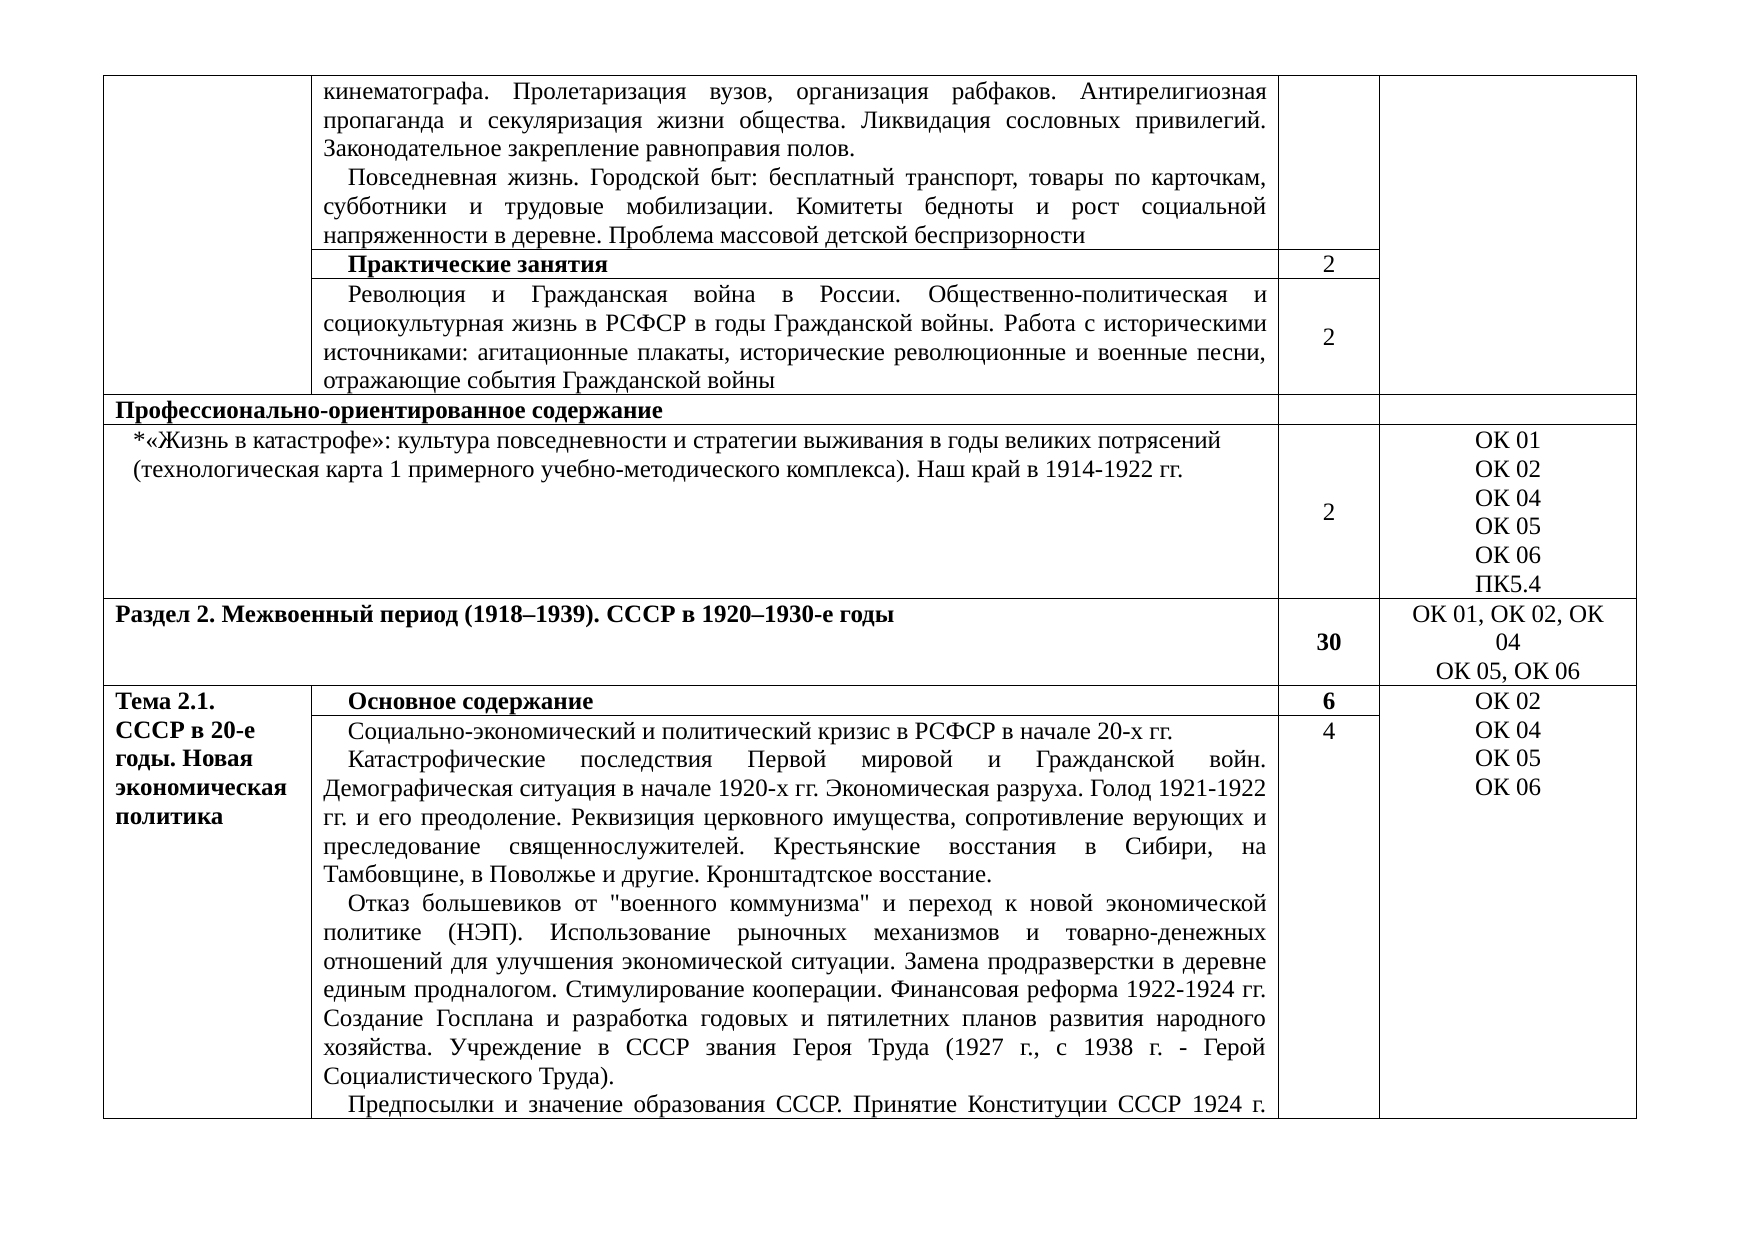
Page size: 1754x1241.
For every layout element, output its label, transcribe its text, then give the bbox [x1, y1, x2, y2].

table_cell 6 [1279, 686, 1379, 715]
table_cell Основное содержание [312, 686, 1278, 715]
table_cell Революция и Гражданская война в России. Общественно-политическая и социокультурная жизнь в РСФСР в годы Гражданской войны. Работа с историческими источниками: агитационные плакаты, исторические революционные и военные песни, отражающие события Гражданской войны [312, 279, 1278, 394]
table_cell 4 [1279, 716, 1379, 1118]
table_cell кинематографа. Пролетаризация вузов, организация рабфаков. Антирелигиозная пропаганда и секуляризация жизни общества. Ликвидация сословных привилегий. Законодательное закрепление равноправия полов. Повседневная жизнь. Городской быт: бесплатный транспорт, товары по карточкам, субботники и трудовые мобилизации. Комитеты бедноты и рост социальной напряженности в деревне. Проблема массовой детской беспризорности [312, 76, 1278, 248]
table_cell ОК 02 ОК 04 ОК 05 ОК 06 [1380, 686, 1636, 1118]
table_cell 2 [1279, 425, 1379, 598]
table_cell 2 [1279, 279, 1379, 394]
table_cell Профессионально-ориентированное содержание [104, 395, 1278, 424]
table_cell [1279, 395, 1379, 424]
table_cell ОК 01, ОК 02, ОК 04 ОК 05, ОК 06 [1380, 599, 1636, 685]
table_cell Тема 2.1. СССР в 20-е годы. Новая экономическая политика [104, 686, 311, 1118]
table_cell 30 [1279, 599, 1379, 685]
table_cell ОК 01 ОК 02 ОК 04 ОК 05 ОК 06 ПК5.4 [1380, 425, 1636, 598]
table_cell *«Жизнь в катастрофе»: культура повседневности и стратегии выживания в годы великих потрясений (технологическая карта 1 примерного учебно-методического комплекса). Наш край в 1914-1922 гг. [104, 425, 1278, 598]
table_cell [1279, 76, 1379, 248]
table_cell Практические занятия [312, 250, 1278, 278]
table_cell Раздел 2. Межвоенный период (1918–1939). СССР в 1920–1930-е годы [104, 599, 1278, 685]
table_cell 2 [1279, 250, 1379, 278]
table_cell [1380, 395, 1636, 424]
table_cell Социально-экономический и политический кризис в РСФСР в начале 20-х гг. Катастрофические последствия Первой мировой и Гражданской войн. Демографическая ситуация в начале 1920-х гг. Экономическая разруха. Голод 1921-1922 гг. и его преодоление. Реквизиция церковного имущества, сопротивление верующих и преследование священнослужителей. Крестьянские восстания в Сибири, на Тамбовщине, в Поволжье и другие. Кронштадтское восстание. Отказ большевиков от "военного коммунизма" и переход к новой экономической политике (НЭП). Использование рыночных механизмов и товарно-денежных отношений для улучшения экономической ситуации. Замена продразверстки в деревне единым продналогом. Стимулирование кооперации. Финансовая реформа 1922-1924 гг. Создание Госплана и разработка годовых и пятилетних планов развития народного хозяйства. Учреждение в СССР звания Героя Труда (1927 г., с 1938 г. - Герой Социалистического Труда). Предпосылки и значение образования СССР. Принятие Конституции СССР 1924 г. [312, 716, 1278, 1118]
